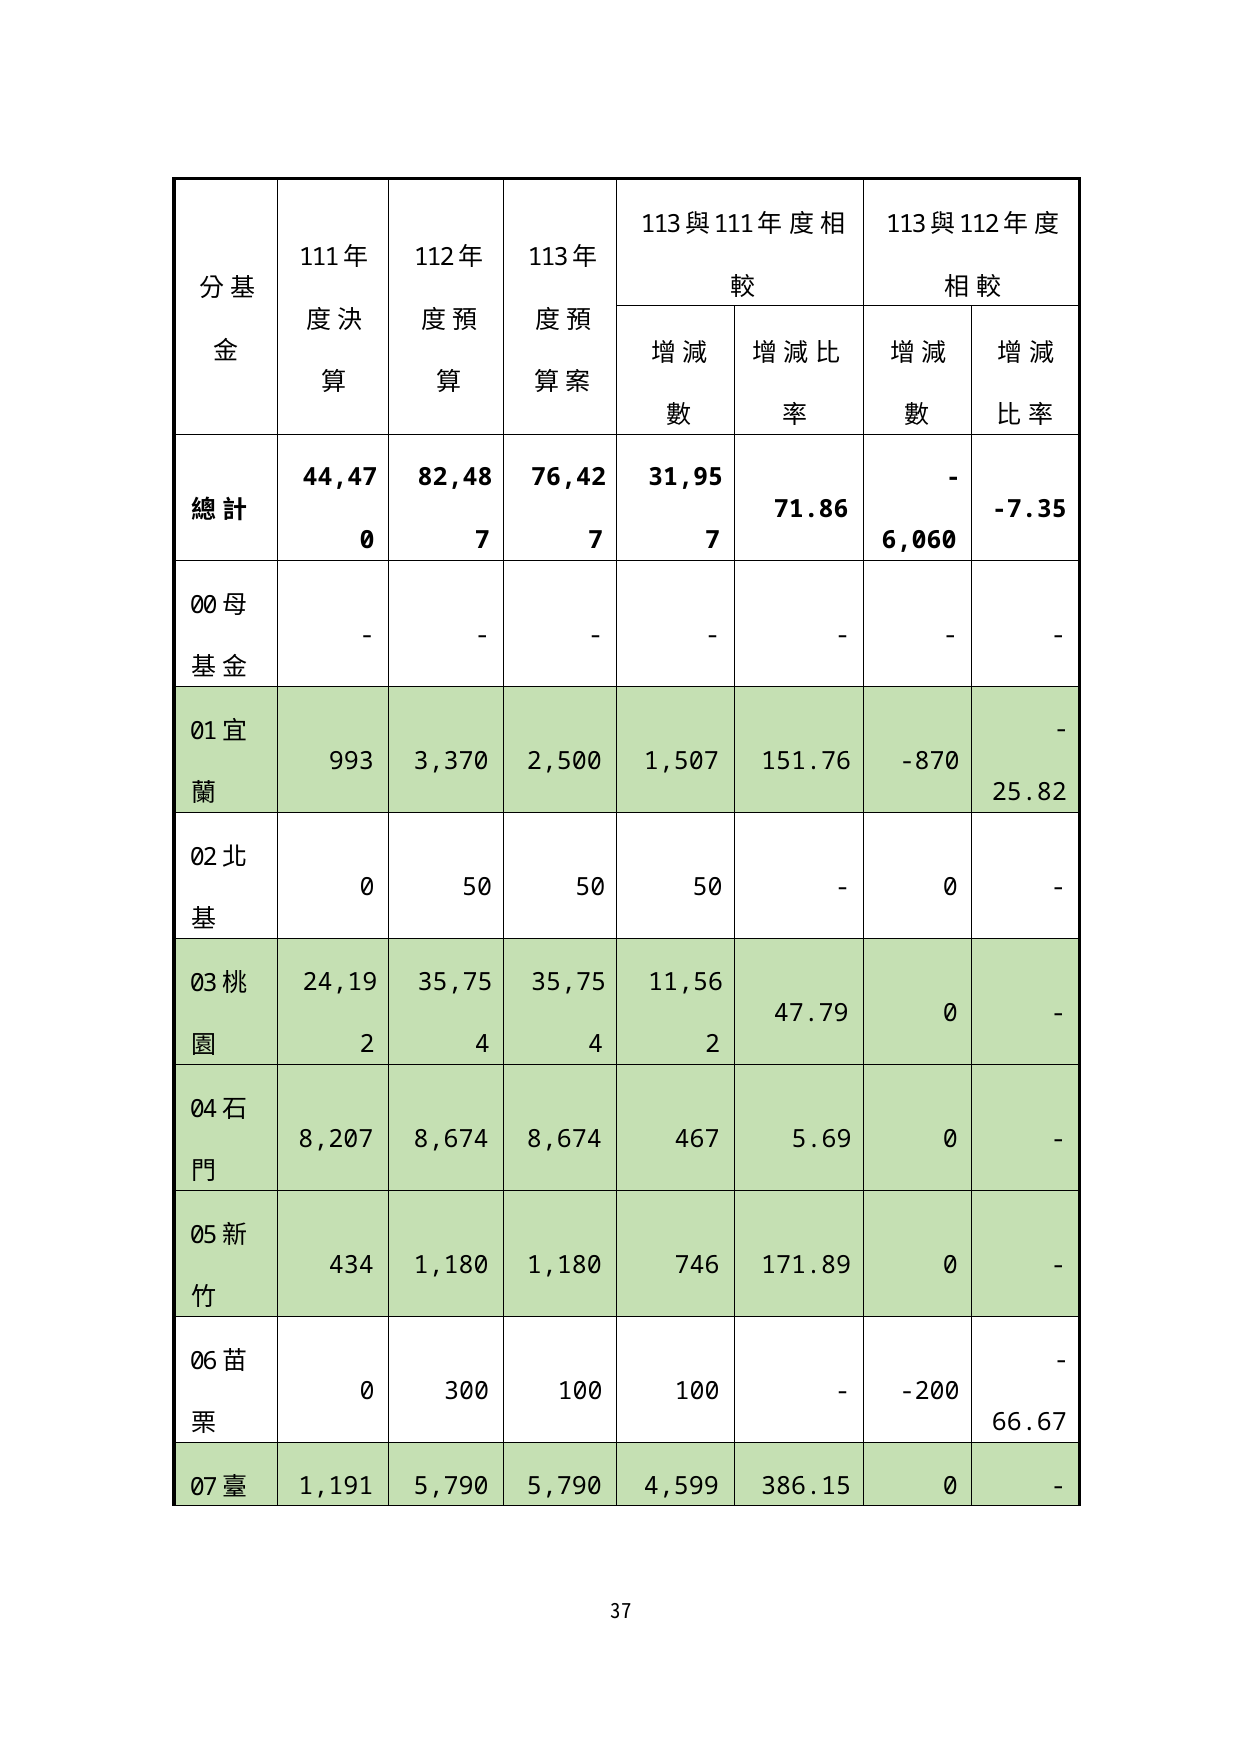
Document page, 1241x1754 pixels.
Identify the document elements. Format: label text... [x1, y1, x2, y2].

table_header 113與111年度相較 [617, 180, 863, 305]
table_cell 1,180 [504, 1191, 616, 1316]
table_cell 35,754 [389, 939, 503, 1064]
table_cell 35,754 [504, 939, 616, 1064]
table_cell 03桃園 [176, 939, 277, 1064]
table_cell - [972, 1065, 1078, 1190]
table_cell - [504, 561, 616, 686]
table_cell 24,192 [278, 939, 388, 1064]
table_header 分基金 [176, 180, 277, 433]
table_cell 82,487 [389, 435, 503, 559]
table_cell - [735, 561, 863, 686]
table_header 113年度預算案 [504, 180, 616, 433]
table_cell 04石門 [176, 1065, 277, 1190]
table_cell -870 [864, 687, 971, 812]
table_cell 50 [504, 813, 616, 938]
table_cell - [864, 561, 971, 686]
table_cell 5.69 [735, 1065, 863, 1190]
table_cell 31,957 [617, 435, 734, 559]
table_cell 171.89 [735, 1191, 863, 1316]
table_cell 50 [389, 813, 503, 938]
table_cell 05新竹 [176, 1191, 277, 1316]
table_header 111年度決算 [278, 180, 388, 433]
table_cell 467 [617, 1065, 734, 1190]
table_cell - [389, 561, 503, 686]
table_cell 11,562 [617, 939, 734, 1064]
table_cell 增減比率 [735, 306, 863, 433]
table_cell 02北基 [176, 813, 277, 938]
table_cell 44,470 [278, 435, 388, 559]
table_cell 4,599 [617, 1443, 734, 1505]
table_cell 3,370 [389, 687, 503, 812]
table_cell 06苗栗 [176, 1317, 277, 1442]
table_cell -6,060 [864, 435, 971, 559]
table_cell 300 [389, 1317, 503, 1442]
table_cell 5,790 [504, 1443, 616, 1505]
table_cell 993 [278, 687, 388, 812]
table_cell - [972, 1191, 1078, 1316]
table_cell 1,507 [617, 687, 734, 812]
table_cell 07臺 [176, 1443, 277, 1505]
table_cell 5,790 [389, 1443, 503, 1505]
table_cell 2,500 [504, 687, 616, 812]
table_cell 47.79 [735, 939, 863, 1064]
table_cell 增減數 [864, 306, 971, 433]
table_cell 0 [864, 813, 971, 938]
table_header 113與112年度相較 [864, 180, 1078, 305]
table_cell -25.82 [972, 687, 1078, 812]
table_cell 增減數 [617, 306, 734, 433]
table_cell 746 [617, 1191, 734, 1316]
table_cell 71.86 [735, 435, 863, 559]
table_cell 0 [278, 813, 388, 938]
table_cell 01宜蘭 [176, 687, 277, 812]
table_cell 8,674 [389, 1065, 503, 1190]
table_cell 0 [864, 1191, 971, 1316]
table_cell - [735, 1317, 863, 1442]
table_cell -200 [864, 1317, 971, 1442]
table_cell - [278, 561, 388, 686]
table_cell - [617, 561, 734, 686]
table_cell - [735, 813, 863, 938]
table_cell 386.15 [735, 1443, 863, 1505]
table_cell 00母基金 [176, 561, 277, 686]
table_cell 434 [278, 1191, 388, 1316]
table_header 112年度預算 [389, 180, 503, 433]
table_cell -7.35 [972, 435, 1078, 559]
table_cell - [972, 813, 1078, 938]
table_cell 8,674 [504, 1065, 616, 1190]
table_cell - [972, 939, 1078, 1064]
table_cell -66.67 [972, 1317, 1078, 1442]
table_cell 8,207 [278, 1065, 388, 1190]
table_cell 0 [864, 1065, 971, 1190]
table_cell 0 [278, 1317, 388, 1442]
table_cell 100 [504, 1317, 616, 1442]
table_cell 總計 [176, 435, 277, 559]
table_cell 151.76 [735, 687, 863, 812]
table_cell 增減比率 [972, 306, 1078, 433]
table_cell 0 [864, 939, 971, 1064]
table_cell 1,180 [389, 1191, 503, 1316]
table_cell 1,191 [278, 1443, 388, 1505]
table_cell - [972, 1443, 1078, 1505]
table_cell - [972, 561, 1078, 686]
table_cell 76,427 [504, 435, 616, 559]
table_cell 100 [617, 1317, 734, 1442]
table_cell 50 [617, 813, 734, 938]
table_cell 0 [864, 1443, 971, 1505]
